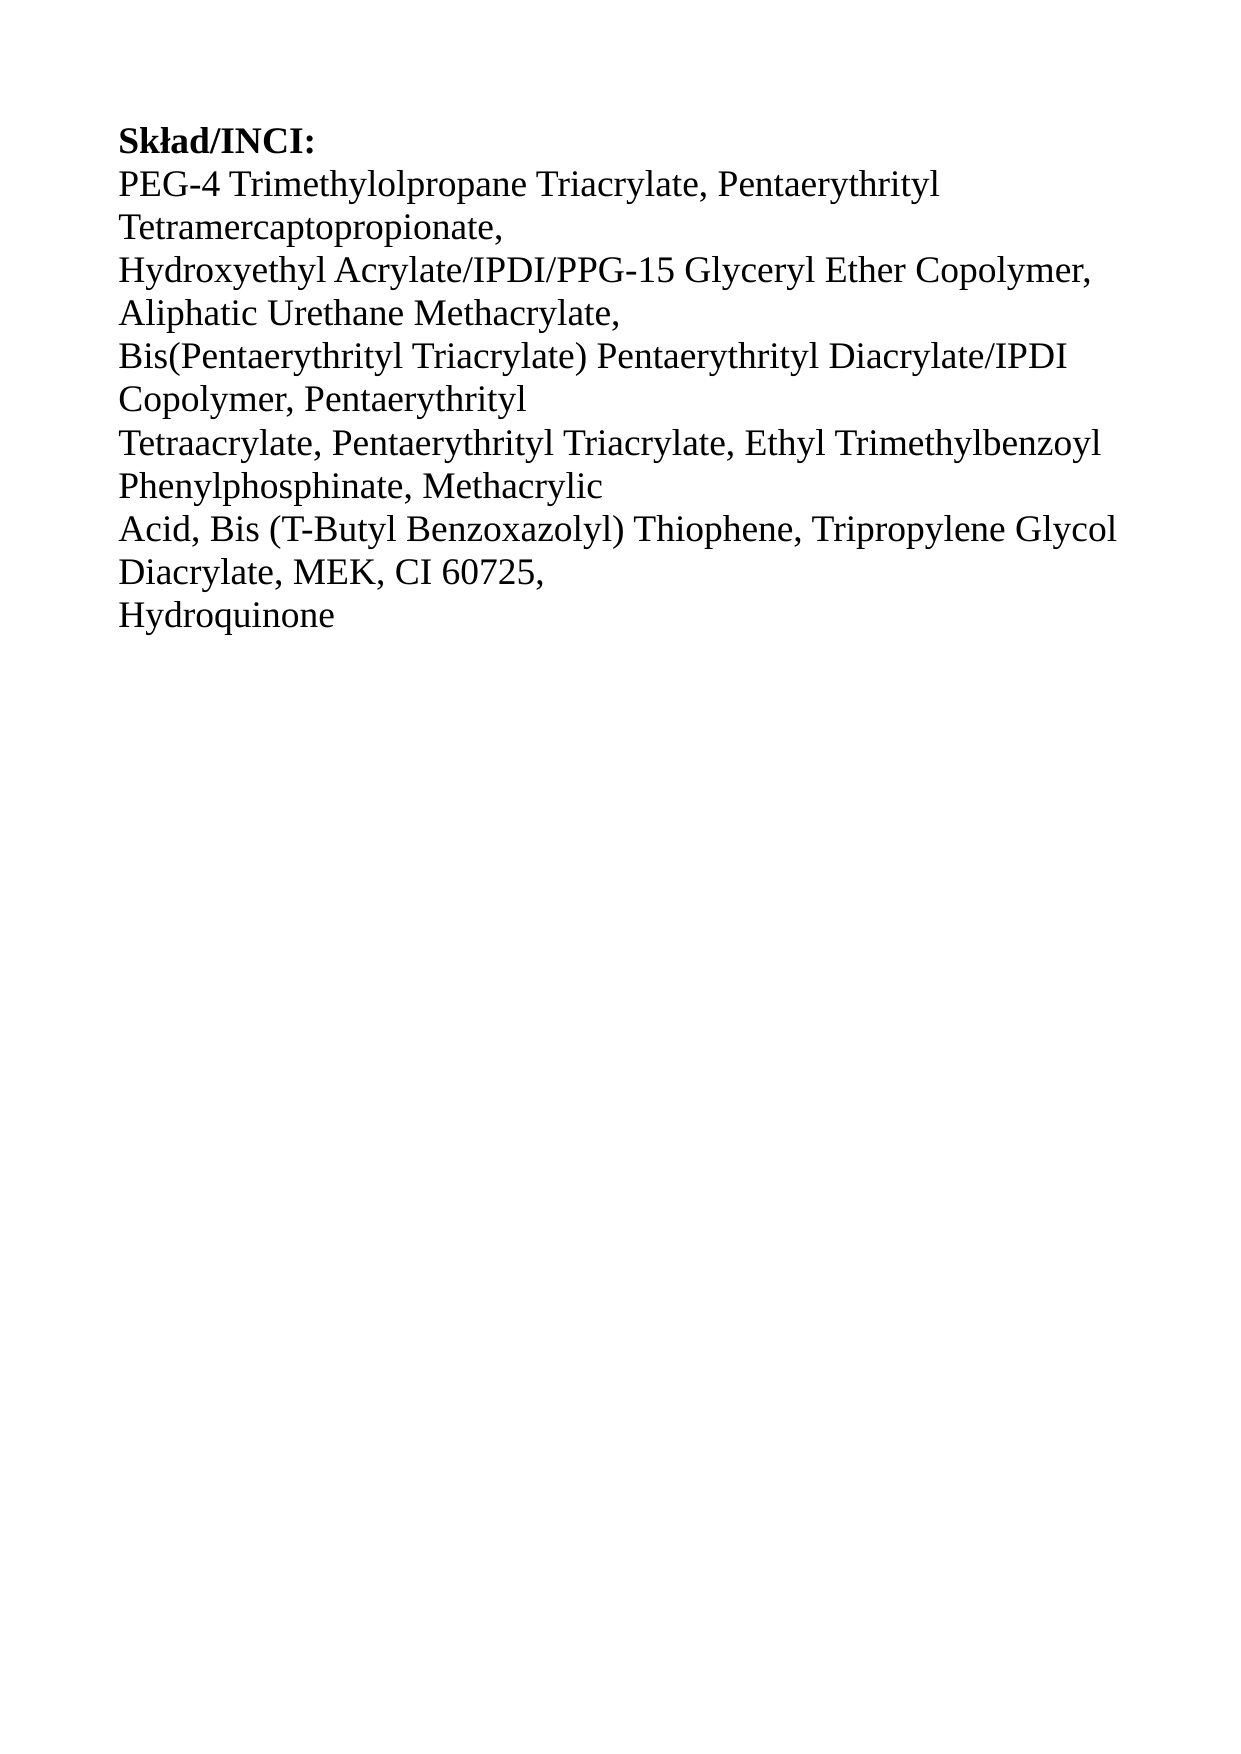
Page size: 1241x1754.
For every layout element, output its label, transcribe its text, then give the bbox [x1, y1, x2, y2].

text PEG-4 Trimethylolpropane Triacrylate, Pentaerythrityl Tetramercaptopropionate, [118, 161, 1122, 247]
text Tetraacrylate, Pentaerythrityl Triacrylate, Ethyl Trimethylbenzoyl Phenylphosphinate, Methacrylic [118, 420, 1122, 506]
text Hydroquinone [118, 592, 1122, 636]
text Hydroxyethyl Acrylate/IPDI/PPG-15 Glyceryl Ether Copolymer, Aliphatic Urethane Methacrylate, [118, 247, 1122, 334]
text Bis(Pentaerythrityl Triacrylate) Pentaerythrityl Diacrylate/IPDI Copolymer, Pentaerythrityl [118, 334, 1122, 420]
text Skład/INCI: [118, 118, 1122, 161]
text Acid, Bis (T-Butyl Benzoxazolyl) Thiophene, Tripropylene Glycol Diacrylate, MEK, CI 60725, [118, 506, 1122, 592]
